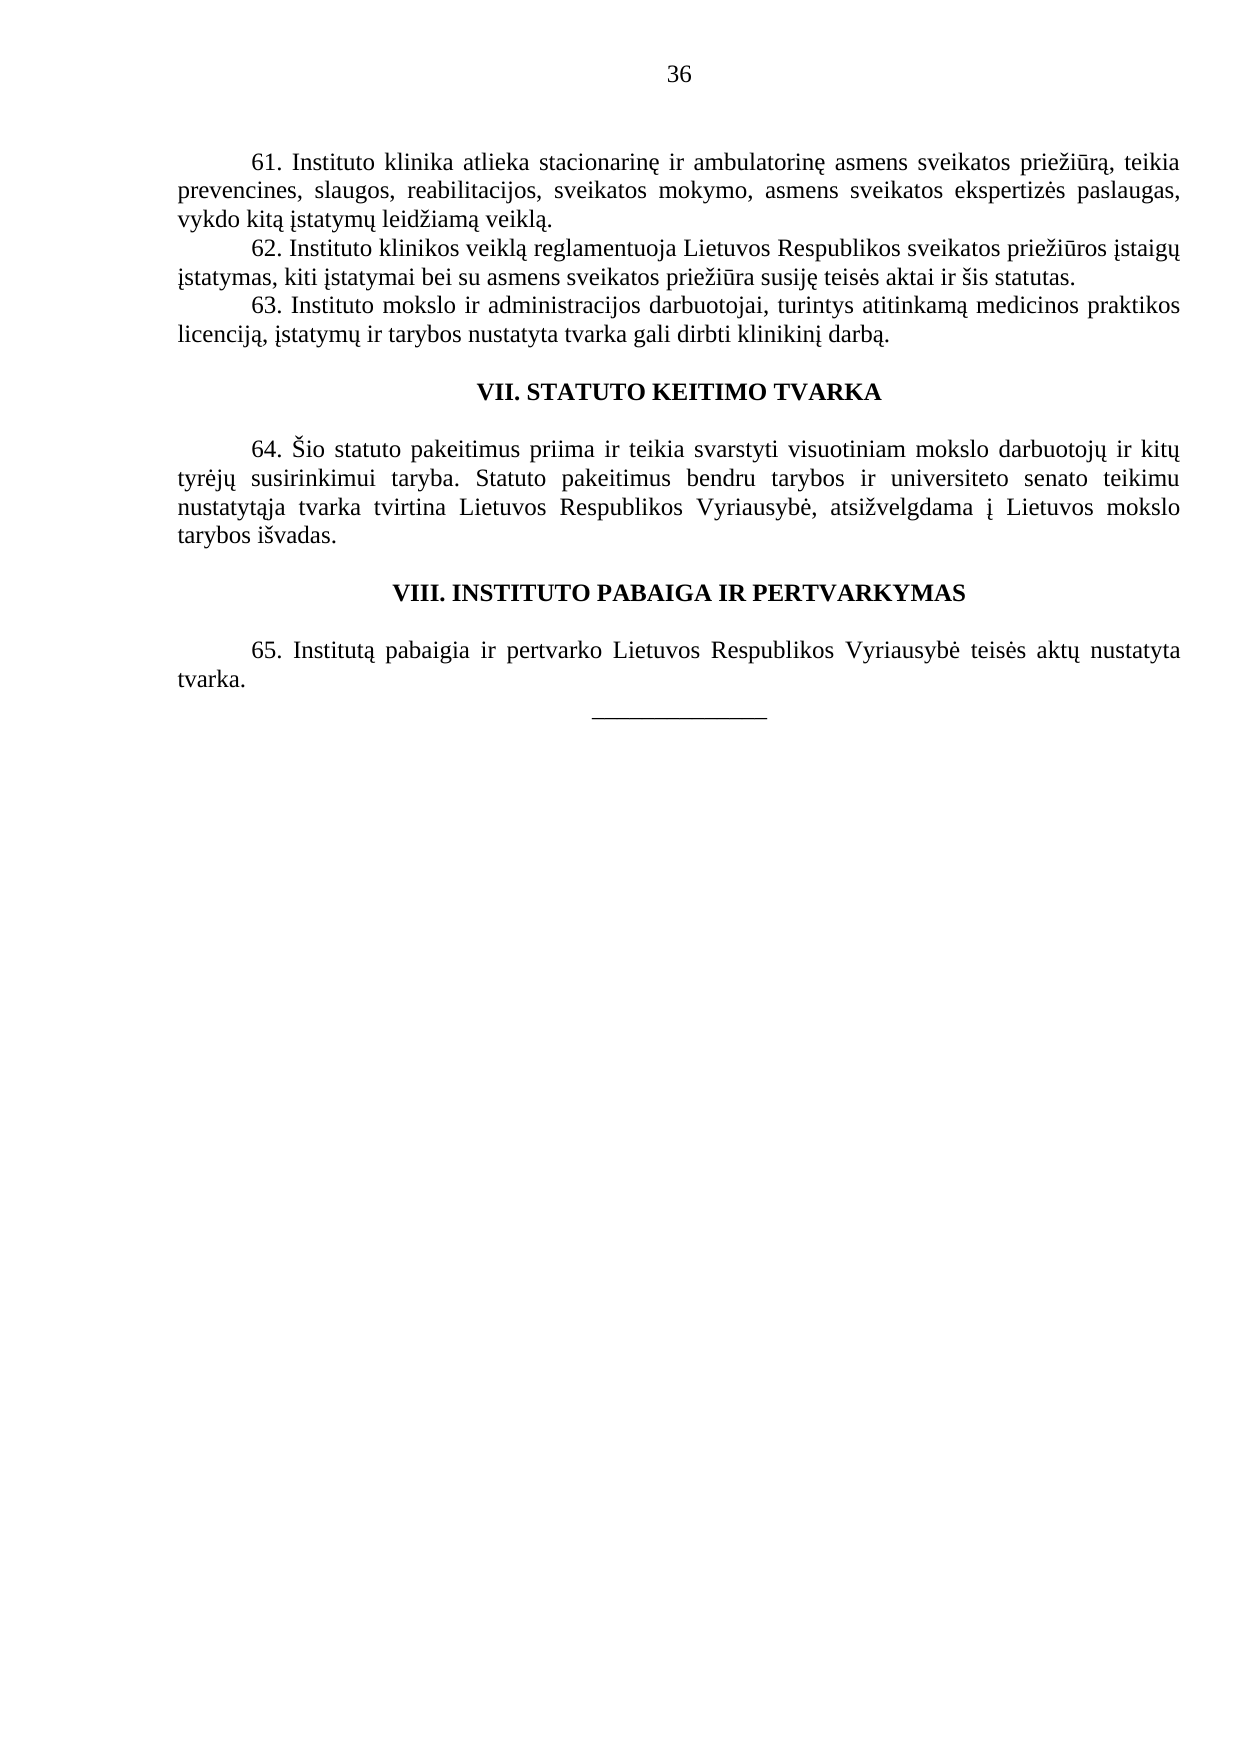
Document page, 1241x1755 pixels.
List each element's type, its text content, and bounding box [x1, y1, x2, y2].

text 65. Institutą pabaigia ir pertvarko Lietuvos Respublikos Vyriausybė teisės aktų nustatyta tvarka. [177, 636, 1181, 693]
text 64. Šio statuto pakeitimus priima ir teikia svarstyti visuotiniam mokslo darbuotojų ir kitų tyrėjų susirinkimui taryba. Statuto pakeitimus bendru tarybos ir universiteto senato teikimu nustatytąja tvarka tvirtina Lietuvos Respublikos Vyriausybė, atsižvelgdama į Lietuvos mokslo tarybos išvadas. [177, 434, 1181, 549]
text 63. Instituto mokslo ir administracijos darbuotojai, turintys atitinkamą medicinos praktikos licenciją, įstatymų ir tarybos nustatyta tvarka gali dirbti klinikinį darbą. [177, 291, 1181, 348]
text 62. Instituto klinikos veiklą reglamentuoja Lietuvos Respublikos sveikatos priežiūros įstaigų įstatymas, kiti įstatymai bei su asmens sveikatos priežiūra susiję teisės aktai ir šis statutas. [177, 233, 1181, 291]
text VIII. INSTITUTO PABAIGA IR PERTVARKYMAS [177, 578, 1181, 607]
text 61. Instituto klinika atlieka stacionarinę ir ambulatorinę asmens sveikatos priežiūrą, teikia prevencines, slaugos, reabilitacijos, sveikatos mokymo, asmens sveikatos ekspertizės paslaugas, vykdo kitą įstatymų leidžiamą veiklą. [177, 147, 1181, 233]
text VII. STATUTO KEITIMO TVARKA [177, 377, 1181, 406]
text ______________ [177, 693, 1181, 722]
